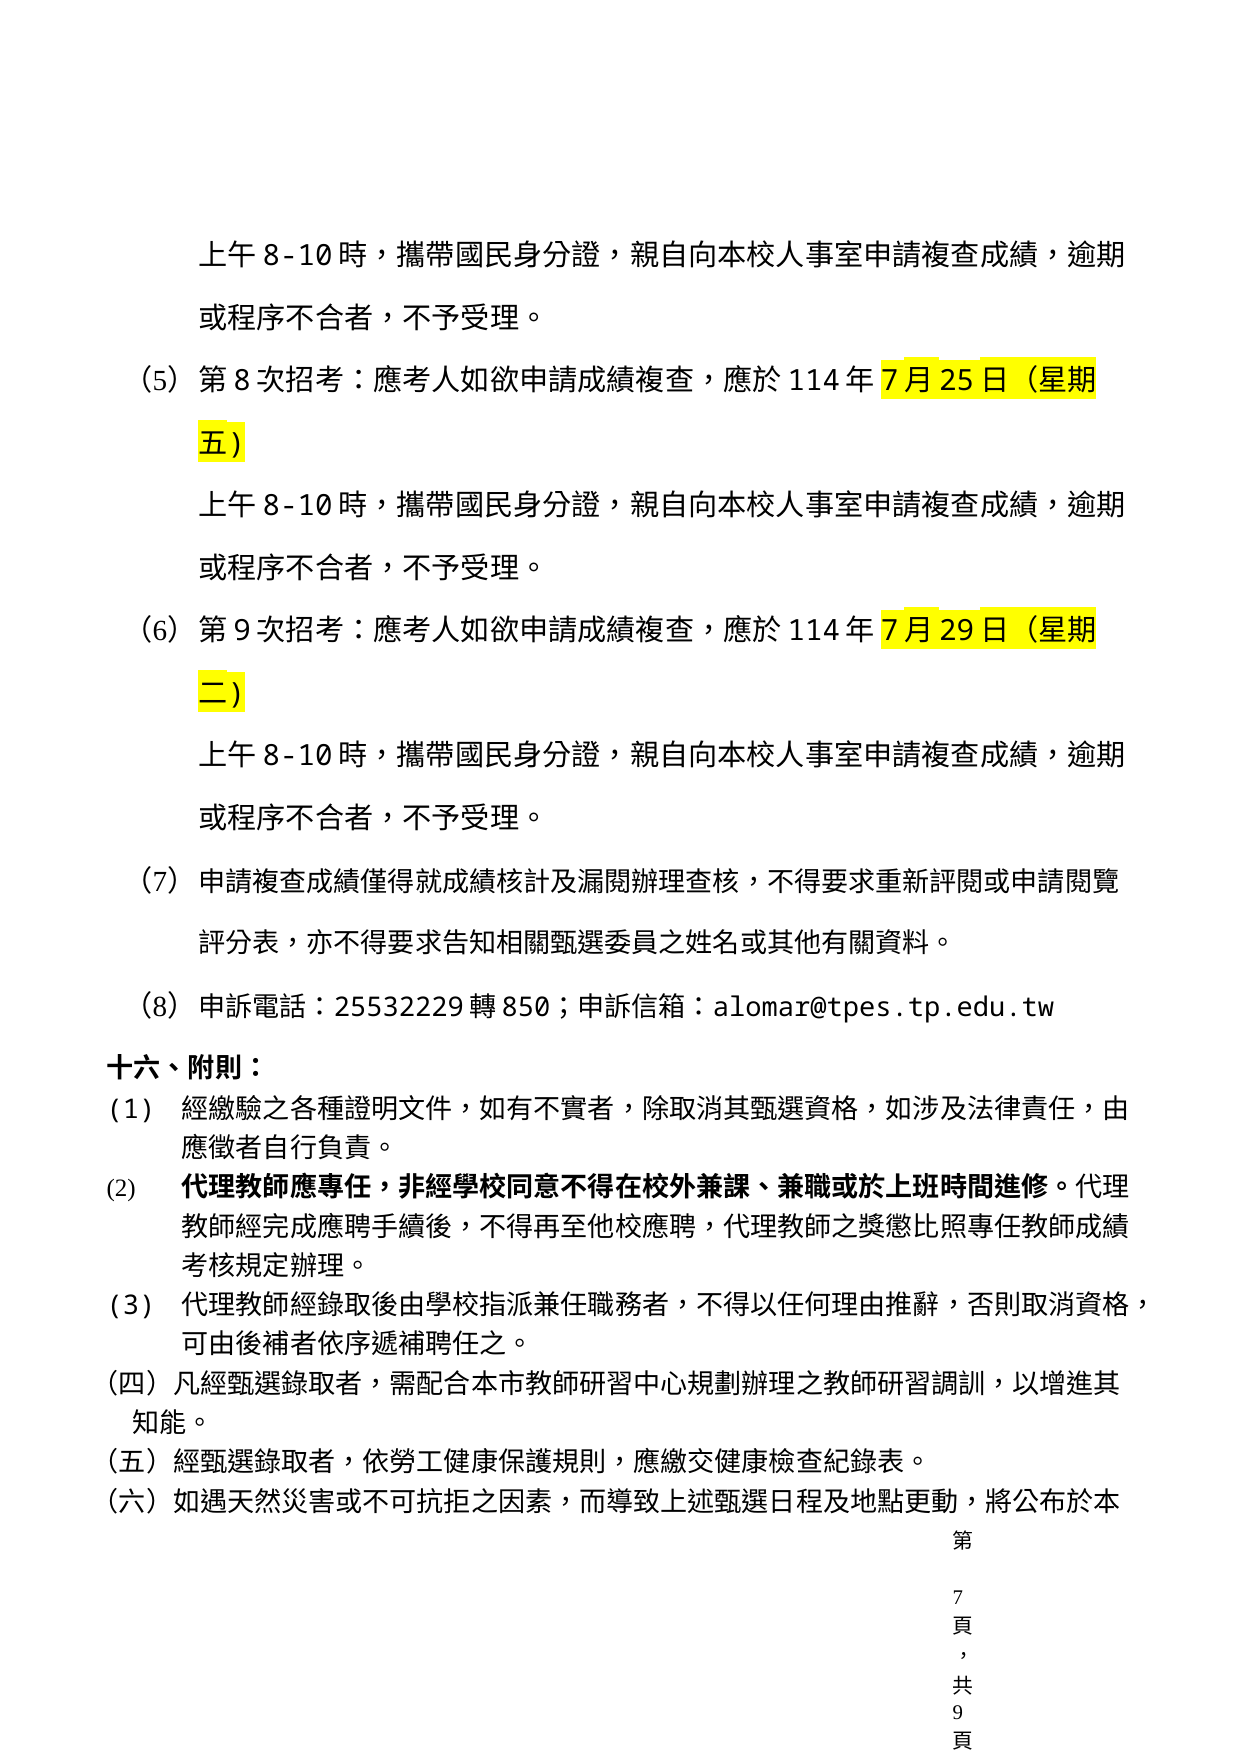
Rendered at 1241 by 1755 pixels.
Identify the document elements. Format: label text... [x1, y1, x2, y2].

list 代理教師經錄取後由學校指派兼任職務者，不得以任何理由推辭，否則取消資格，可由後補者依序遞補聘任之。 [106, 1283, 1134, 1362]
text （六）如遇天然災害或不可抗拒之因素，而導致上述甄選日程及地點更動，將公布於本 [92, 1479, 1134, 1519]
text 知能。 [78, 1401, 1134, 1440]
list 申訴電話：25532229轉850；申訴信箱：alomar@tpes.tp.edu.tw [123, 962, 1134, 1024]
list 代理教師應專任，非經學校同意不得在校外兼課、兼職或於上班時間進修。代理教師經完成應聘手續後，不得再至他校應聘，代理教師之獎懲比照專任教師成績考核規定辦理。 [106, 1165, 1134, 1283]
text 上午8-10時，攜帶國民身分證，親自向本校人事室申請複查成績，逾期或程序不合者，不予受理。 [198, 462, 1134, 587]
list 第8次招考：應考人如欲申請成績複查，應於114年7月25日（星期五) [123, 337, 1134, 462]
text 上午8-10時，攜帶國民身分證，親自向本校人事室申請複查成績，逾期或程序不合者，不予受理。 [198, 212, 1134, 337]
list 經繳驗之各種證明文件，如有不實者，除取消其甄選資格，如涉及法律責任，由應徵者自行負責。 [106, 1087, 1134, 1165]
list 第9次招考：應考人如欲申請成績複查，應於114年7月29日（星期二) [123, 587, 1134, 712]
text 上午8-10時，攜帶國民身分證，親自向本校人事室申請複查成績，逾期或程序不合者，不予受理。 [198, 712, 1134, 837]
list 申請複查成績僅得就成績核計及漏閱辦理查核，不得要求重新評閱或申請閱覽評分表，亦不得要求告知相關甄選委員之姓名或其他有關資料。 [123, 837, 1134, 962]
text 十六、附則： [106, 1024, 1134, 1087]
text （四）凡經甄選錄取者，需配合本市教師研習中心規劃辦理之教師研習調訓，以增進其 [92, 1362, 1134, 1401]
text （五）經甄選錄取者，依勞工健康保護規則，應繳交健康檢查紀錄表。 [92, 1440, 1134, 1479]
